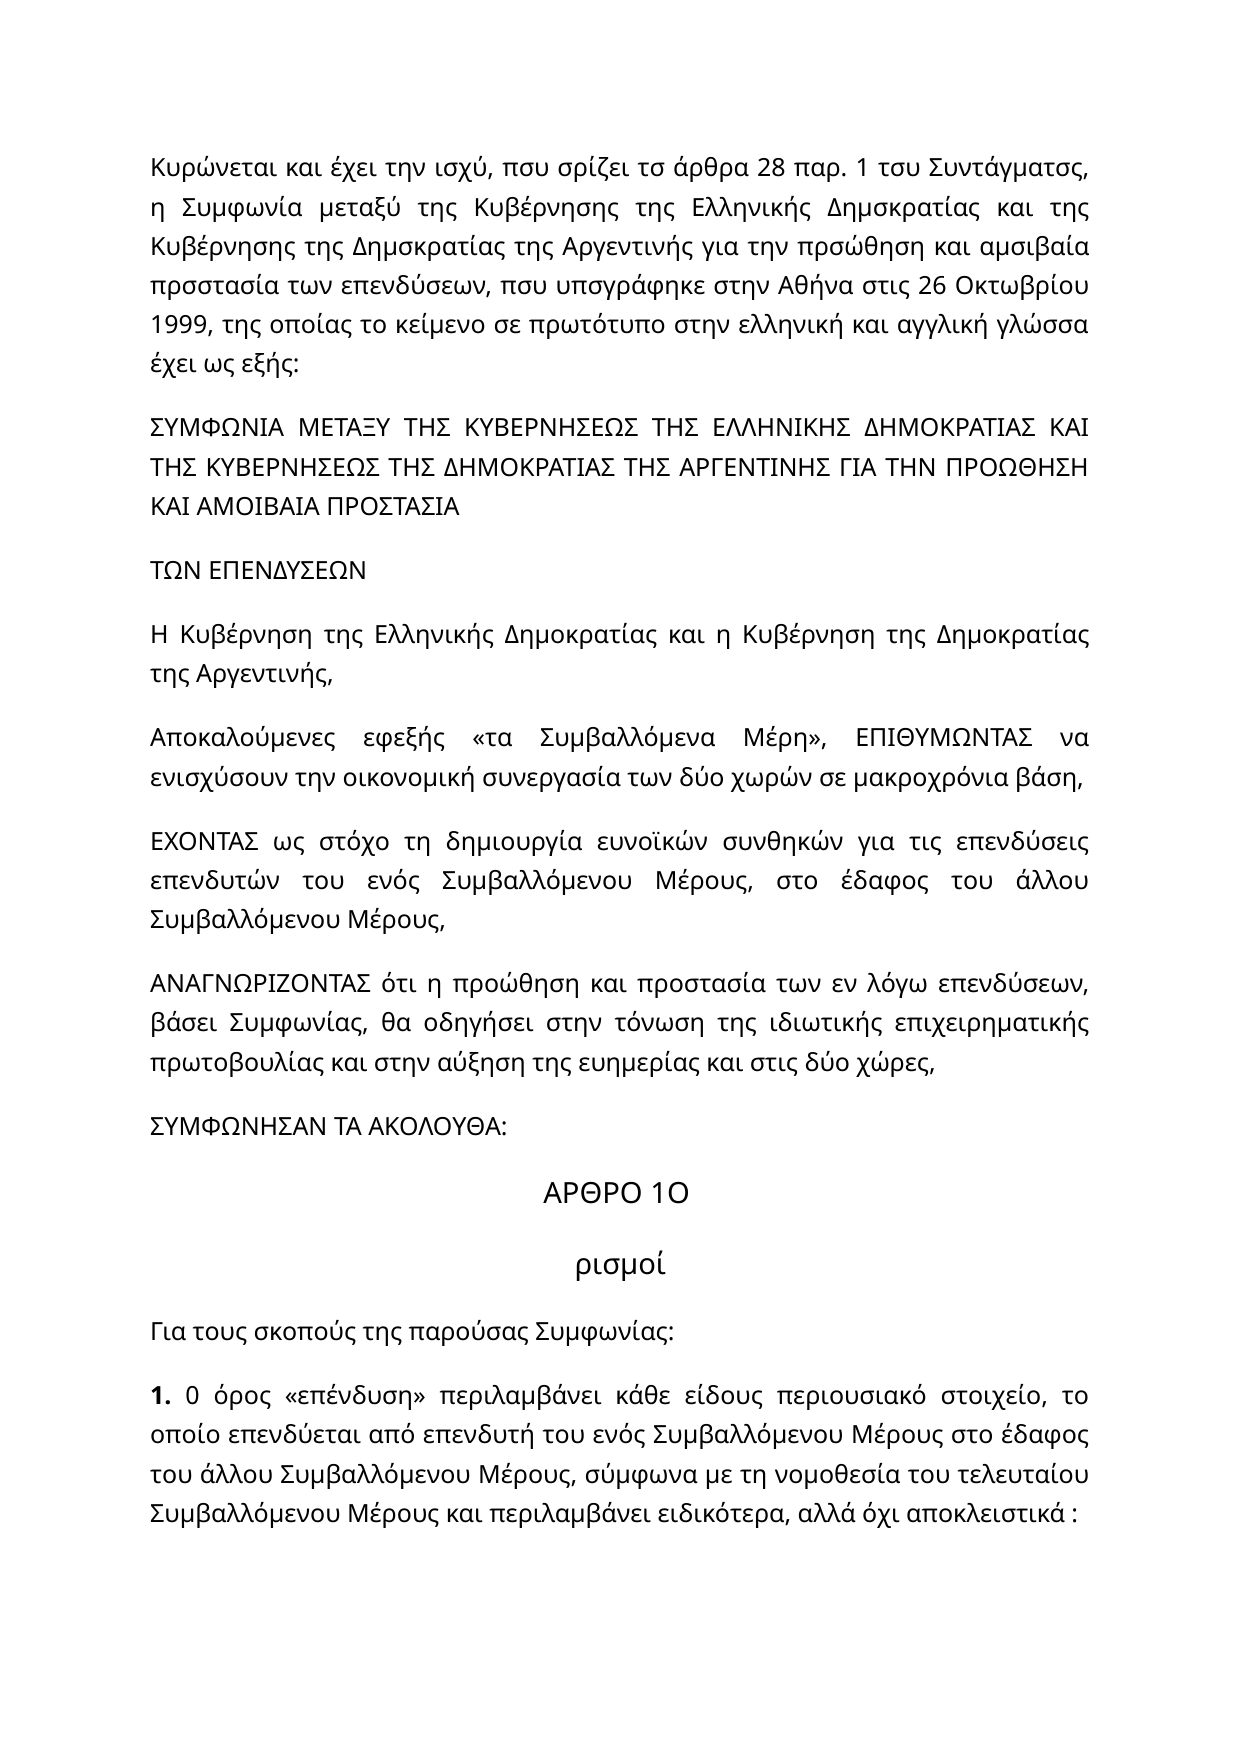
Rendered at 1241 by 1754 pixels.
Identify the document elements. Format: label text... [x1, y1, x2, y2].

text ΣΥΜΦΩΝΗΣΑΝ ΤΑ ΑΚΟΛΟΥΘΑ: [150, 1108, 1090, 1142]
text ΕΧΟΝΤΑΣ ως στόχο τη δημιουργία ευνοϊκών συνθηκών για τις επενδύσεις επενδυτών του ενός Συμβαλλόμενου Μέρους, στο έδαφος του άλλου Συμβαλλόμενου Μέρους, [150, 823, 1090, 936]
text Κυρώνεται και έχει την ισχύ, πσυ σρίζει τσ άρθρα 28 παρ. 1 τσυ Συντάγματσς, η Συμφωνία μεταξύ της Κυβέρνησης της Ελληνικής Δημσκρατίας και της Κυβέρνησης της Δημσκρατίας της Αργεντινής για την πρσώθηση και αμσιβαία πρσστασία των επενδύσεων, πσυ υπσγράφηκε στην Αθήνα στις 26 Οκτωβρίου 1999, της οποίας το κείμενο σε πρωτότυπο στην ελληνική και αγγλική γλώσσα έχει ως εξής: [150, 150, 1090, 380]
text Για τους σκοπούς της παρούσας Συμφωνίας: [150, 1314, 1090, 1348]
text ΤΩΝ ΕΠΕΝΔΥΣΕΩΝ [150, 552, 1090, 587]
text 1. 0 όρος «επένδυση» περιλαμβάνει κάθε είδους περιουσιακό στοιχείο, το οποίο επενδύεται από επενδυτή του ενός Συμβαλλόμενου Μέρους στο έδαφος του άλλου Συμβαλλόμενου Μέρους, σύμφωνα με τη νομοθεσία του τελευταίου Συμβαλλόμενου Μέρους και περιλαμβάνει ειδικότερα, αλλά όχι αποκλειστικά : [150, 1378, 1090, 1529]
text Η Κυβέρνηση της Ελληνικής Δημοκρατίας και η Κυβέρνηση της Δημοκρατίας της Αργεντινής, [150, 617, 1090, 690]
text Αποκαλούμενες εφεξής «τα Συμβαλλόμενα Μέρη», ΕΠΙΘΥΜΩΝΤΑΣ να ενισχύσουν την οικονομική συνεργασία των δύο χωρών σε μακροχρόνια βάση, [150, 720, 1090, 793]
text ΑΝΑΓΝΩΡΙΖΟΝΤΑΣ ότι η προώθηση και προστασία των εν λόγω επενδύσεων, βάσει Συμφωνίας, θα οδηγήσει στην τόνωση της ιδιωτικής επιχειρηματικής πρωτοβουλίας και στην αύξηση της ευημερίας και στις δύο χώρες, [150, 966, 1090, 1078]
subtitle ρισμοί [150, 1243, 1090, 1283]
subtitle ΑΡΘΡΟ 1Ο [150, 1172, 1090, 1212]
text ΣΥΜΦΩΝΙΑ ΜΕΤΑΞΥ ΤΗΣ ΚΥΒΕΡΝΗΣΕΩΣ ΤΗΣ ΕΛΛΗΝΙΚΗΣ ΔΗΜΟΚΡΑΤΙΑΣ ΚΑΙ ΤΗΣ ΚΥΒΕΡΝΗΣΕΩΣ ΤΗΣ ΔΗΜΟΚΡΑΤΙΑΣ ΤΗΣ ΑΡΓΕΝΤΙΝΗΣ ΓΙΑ ΤΗΝ ΠΡΟΩΘΗΣΗ ΚΑΙ ΑΜΟΙΒΑΙΑ ΠΡΟΣΤΑΣΙΑ [150, 410, 1090, 522]
